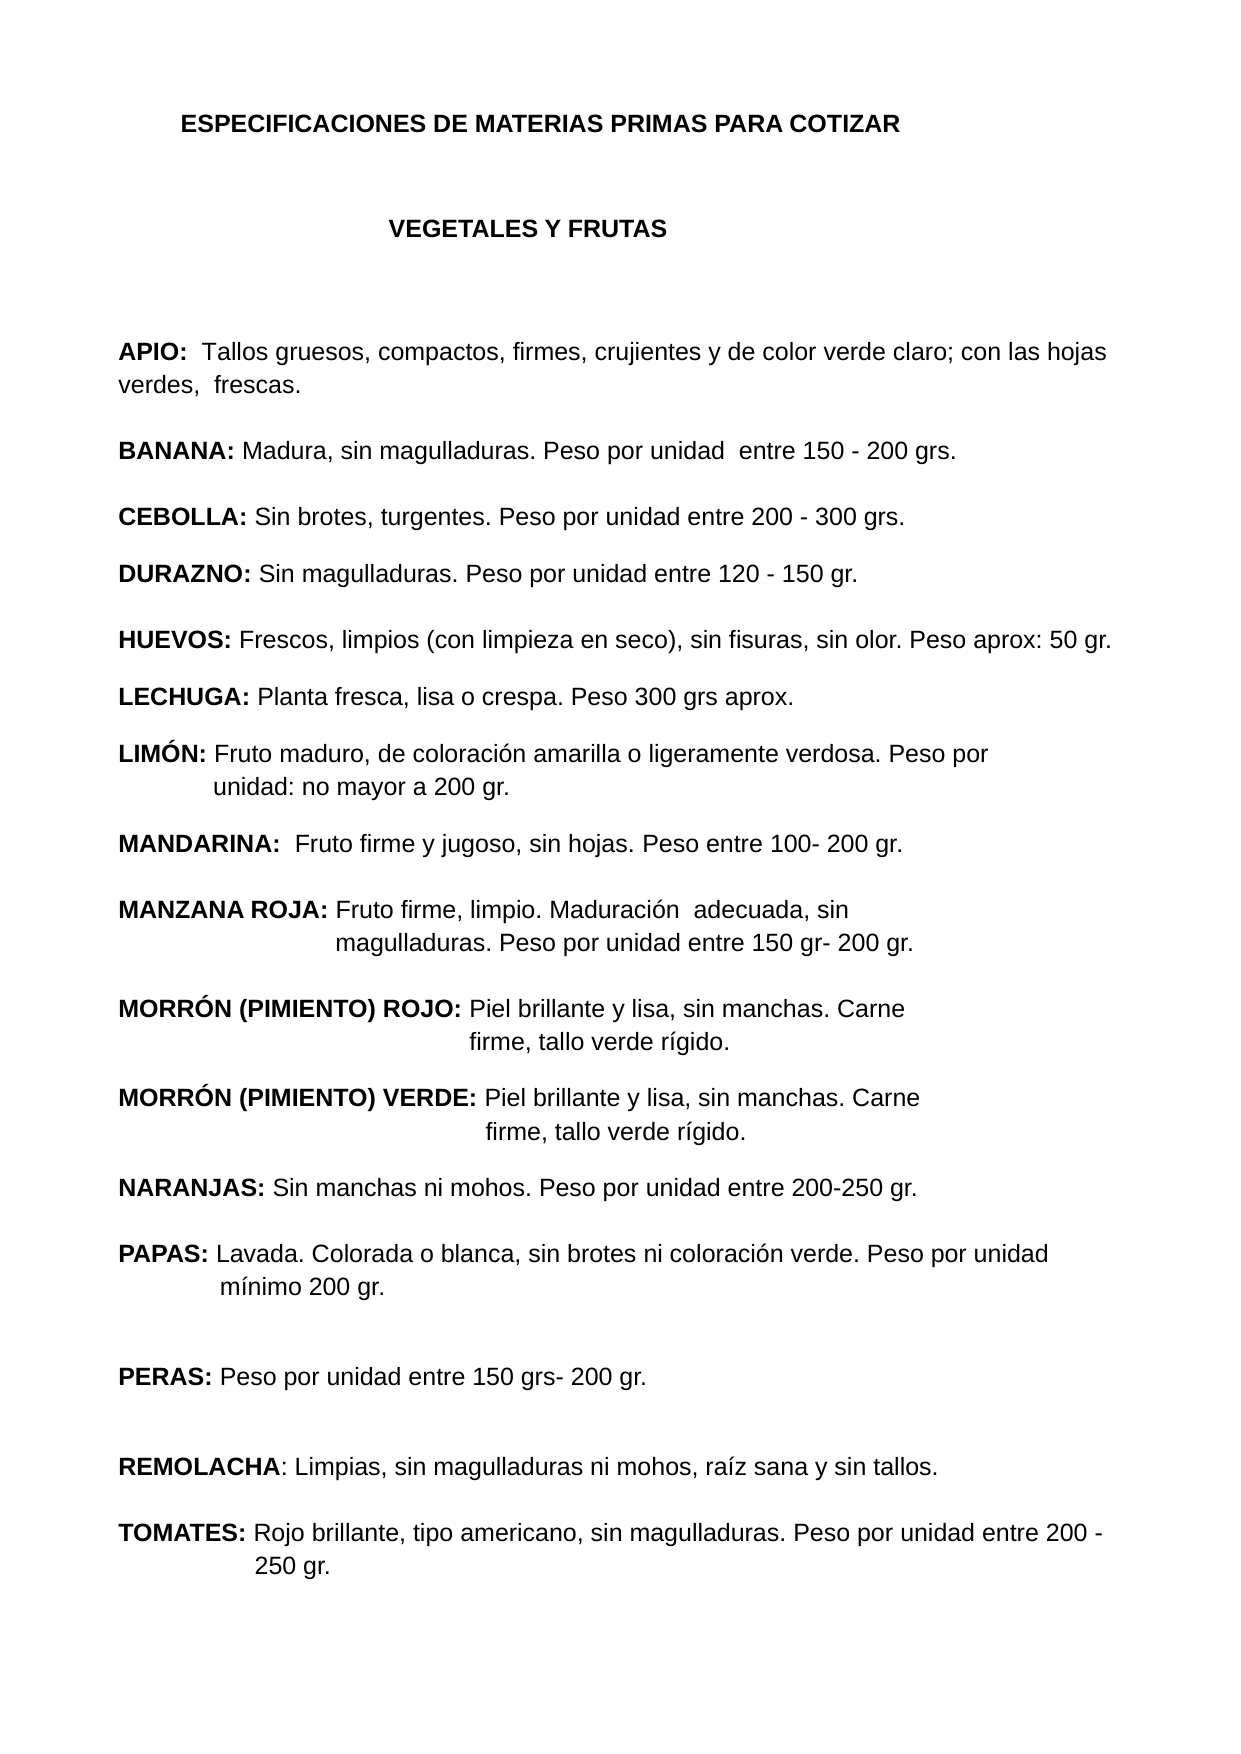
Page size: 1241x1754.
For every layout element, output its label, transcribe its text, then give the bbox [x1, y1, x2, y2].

text PERAS: Peso por unidad entre 150 grs- 200 gr. [118, 1362, 1122, 1391]
text VEGETALES Y FRUTAS [118, 214, 1122, 243]
text APIO: Tallos gruesos, compactos, firmes, crujientes y de color verde claro; con las hojas verdes, frescas. BANANA: Madura, sin magulladuras. Peso por unidad entre 150 - 200 grs. CEBOLLA: Sin brotes, turgentes. Peso por unidad entre 200 - 300 grs. [118, 271, 1122, 531]
text MANDARINA: Fruto firme y jugoso, sin hojas. Peso entre 100- 200 gr. MANZANA ROJA: Fruto firme, limpio. Maduración adecuada, sin magulladuras. Peso por unidad entre 150 gr- 200 gr. MORRÓN (PIMIENTO) ROJO: Piel brillante y lisa, sin manchas. Carne firme, tallo verde rígido. [118, 828, 1122, 1055]
text MORRÓN (PIMIENTO) VERDE: Piel brillante y lisa, sin manchas. Carne firme, tallo verde rígido. [118, 1083, 1122, 1145]
text DURAZNO: Sin magulladuras. Peso por unidad entre 120 - 150 gr. HUEVOS: Frescos, limpios (con limpieza en seco), sin fisuras, sin olor. Peso aprox: 50 gr. [118, 559, 1122, 654]
text REMOLACHA: Limpias, sin magulladuras ni mohos, raíz sana y sin tallos. TOMATES: Rojo brillante, tipo americano, sin magulladuras. Peso por unidad entre 200 - 250 gr. [118, 1419, 1122, 1613]
text LECHUGA: Planta fresca, lisa o crespa. Peso 300 grs aprox. [118, 682, 1122, 711]
text NARANJAS: Sin manchas ni mohos. Peso por unidad entre 200-250 gr. PAPAS: Lavada. Colorada o blanca, sin brotes ni coloración verde. Peso por unidad mínimo 200 gr. [118, 1173, 1122, 1334]
text ESPECIFICACIONES DE MATERIAS PRIMAS PARA COTIZAR [118, 109, 1122, 138]
text LIMÓN: Fruto maduro, de coloración amarilla o ligeramente verdosa. Peso por unidad: no mayor a 200 gr. [118, 739, 1122, 801]
